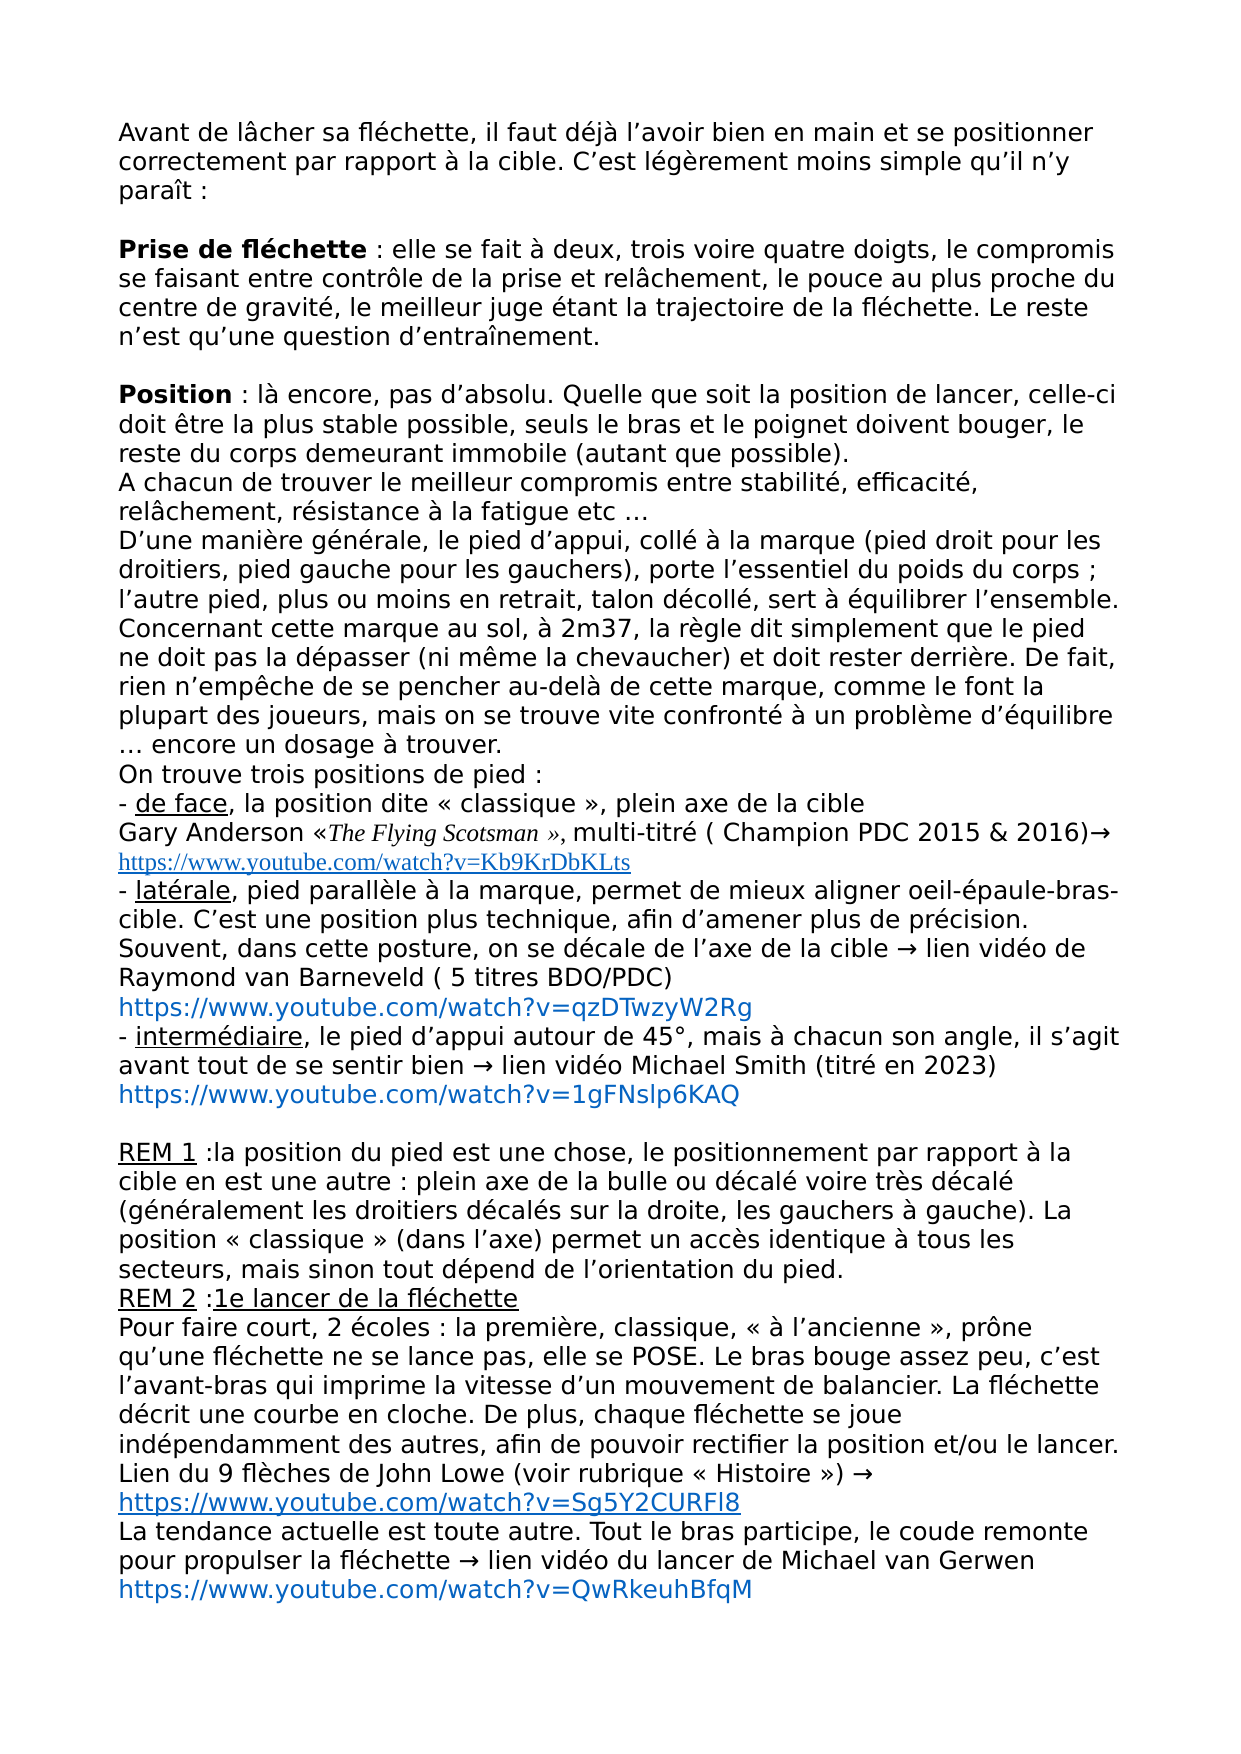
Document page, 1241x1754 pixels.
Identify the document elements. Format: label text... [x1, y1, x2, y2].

text - de face, la position dite « classique », plein axe de la cible [118, 789, 1122, 818]
text https://www.youtube.com/watch?v=1gFNslp6KAQ [118, 1080, 1122, 1109]
text REM 1 :la position du pied est une chose, le positionnement par rapport à la cible en est une autre : plein axe de la bulle ou décalé voire très décalé (généralement les droitiers décalés sur la droite, les gauchers à gauche). La position « classique » (dans l’axe) permet un accès identique à tous les secteurs, mais sinon tout dépend de l’orientation du pied. [118, 1138, 1122, 1284]
text Avant de lâcher sa fléchette, il faut déjà l’avoir bien en main et se positionner correctement par rapport à la cible. C’est légèrement moins simple qu’il n’y paraît : [118, 118, 1122, 206]
text REM 2 :1e lancer de la fléchette [118, 1284, 1122, 1313]
text On trouve trois positions de pied : [118, 760, 1122, 789]
text La tendance actuelle est toute autre. Tout le bras participe, le coude remonte pour propulser la fléchette → lien vidéo du lancer de Michael van Gerwen [118, 1517, 1122, 1576]
text - latérale, pied parallèle à la marque, permet de mieux aligner oeil-épaule-bras-cible. C’est une position plus technique, afin d’amener plus de précision. Souvent, dans cette posture, on se décale de l’axe de la cible → lien vidéo de Raymond van Barneveld ( 5 titres BDO/PDC) [118, 876, 1122, 993]
text A chacun de trouver le meilleur compromis entre stabilité, efficacité, relâchement, résistance à la fatigue etc … [118, 468, 1122, 526]
text - intermédiaire, le pied d’appui autour de 45°, mais à chacun son angle, il s’agit avant tout de se sentir bien → lien vidéo Michael Smith (titré en 2023) [118, 1022, 1122, 1080]
text Concernant cette marque au sol, à 2m37, la règle dit simplement que le pied ne doit pas la dépasser (ni même la chevaucher) et doit rester derrière. De fait, rien n’empêche de se pencher au-delà de cette marque, comme le font la plupart des joueurs, mais on se trouve vite confronté à un problème d’équilibre … encore un dosage à trouver. [118, 614, 1122, 760]
text Position : là encore, pas d’absolu. Quelle que soit la position de lancer, celle-ci doit être la plus stable possible, seuls le bras et le poignet doivent bouger, le reste du corps demeurant immobile (autant que possible). [118, 381, 1122, 468]
text https://www.youtube.com/watch?v=QwRkeuhBfqM [118, 1576, 1122, 1605]
text https://www.youtube.com/watch?v=qzDTwzyW2Rg [118, 993, 1122, 1022]
text D’une manière générale, le pied d’appui, collé à la marque (pied droit pour les droitiers, pied gauche pour les gauchers), porte l’essentiel du poids du corps ; l’autre pied, plus ou moins en retrait, talon décollé, sert à équilibrer l’ensemble. [118, 526, 1122, 614]
text Prise de fléchette : elle se fait à deux, trois voire quatre doigts, le compromis se faisant entre contrôle de la prise et relâchement, le pouce au plus proche du centre de gravité, le meilleur juge étant la trajectoire de la fléchette. Le reste n’est qu’une question d’entraînement. [118, 235, 1122, 351]
text Gary Anderson «The Flying Scotsman », multi-titré ( Champion PDC 2015 & 2016)→ https://www.youtube.com/watch?v=Kb9KrDbKLts [118, 818, 1122, 876]
text Pour faire court, 2 écoles : la première, classique, « à l’ancienne », prône qu’une fléchette ne se lance pas, elle se POSE. Le bras bouge assez peu, c’est l’avant-bras qui imprime la vitesse d’un mouvement de balancier. La fléchette décrit une courbe en cloche. De plus, chaque fléchette se joue indépendamment des autres, afin de pouvoir rectifier la position et/ou le lancer. Lien du 9 flèches de John Lowe (voir rubrique « Histoire ») → https://www.youtube.com/watch?v=Sg5Y2CURFl8 [118, 1313, 1122, 1517]
